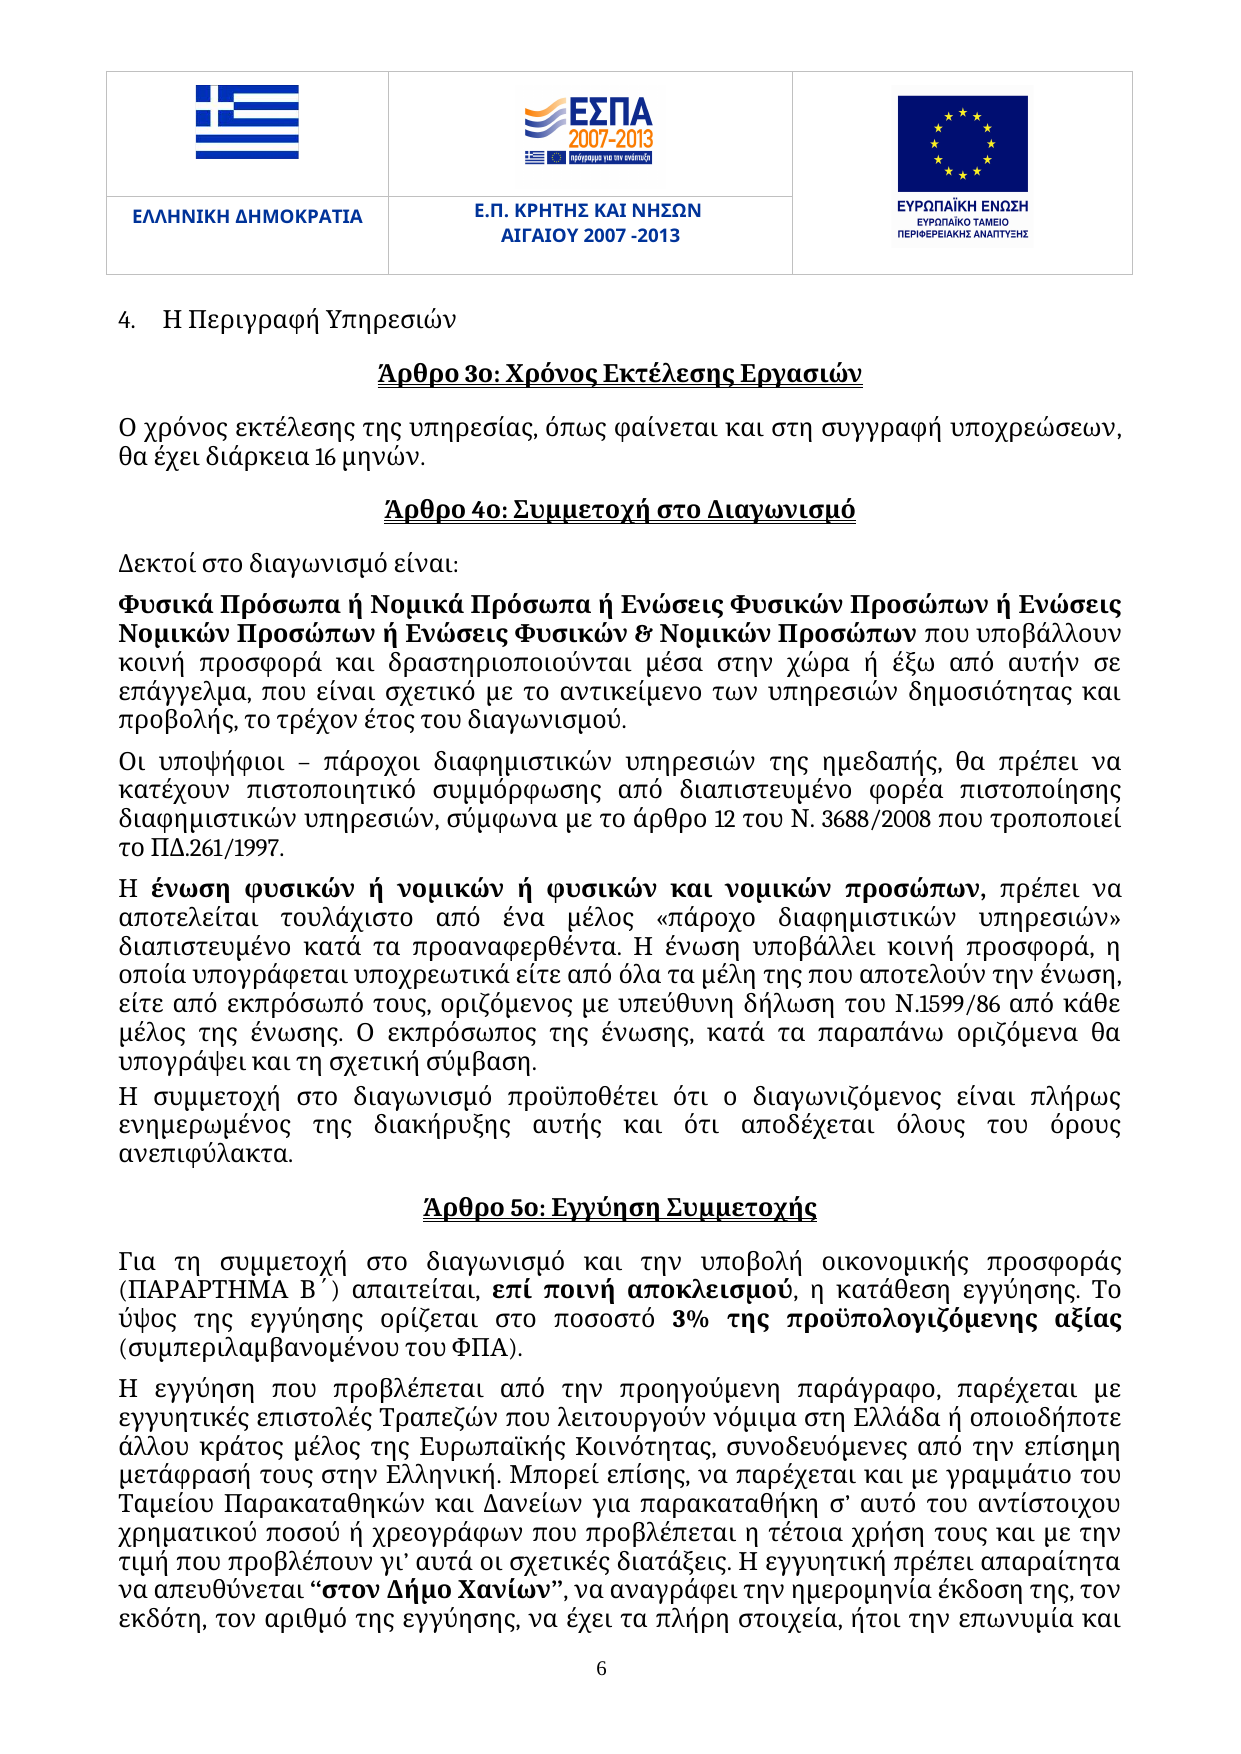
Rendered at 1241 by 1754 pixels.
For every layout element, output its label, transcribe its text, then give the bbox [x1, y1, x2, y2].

text Ο χρόνος εκτέλεσης της υπηρεσίας, όπως φαίνεται και στη συγγραφή υποχρεώσεων, θα έχει διάρκεια 16 μηνών. [118, 414, 1122, 471]
text Οι υποψήφιοι – πάροχοι διαφημιστικών υπηρεσιών της ημεδαπής, θα πρέπει να κατέχουν πιστοποιητικό συμμόρφωσης από διαπιστευμένο φορέα πιστοποίησης διαφημιστικών υπηρεσιών, σύμφωνα με το άρθρο 12 του Ν. 3688/2008 που τροποποιεί το ΠΔ.261/1997. [118, 748, 1122, 863]
subtitle Άρθρο 4ο: Συμμετοχή στο Διαγωνισμό [118, 496, 1122, 525]
subtitle Άρθρο 5ο: Εγγύηση Συμμετοχής [118, 1194, 1122, 1223]
list Η Περιγραφή Υπηρεσιών [118, 275, 1122, 335]
picture [891, 85, 1034, 248]
picture [195, 85, 299, 159]
list Η Περιγραφή Υπηρεσιών [118, 197, 388, 274]
text Για τη συμμετοχή στο διαγωνισμό και την υποβολή οικονομικής προσφοράς (ΠΑΡΑΡΤΗΜΑ Β΄) απαιτείται, επί ποινή αποκλεισμού, η κατάθεση εγγύησης. Το ύψος της εγγύησης ορίζεται στο ποσοστό 3% της προϋπολογιζόμενης αξίας (συμπεριλαμβανομένου του ΦΠΑ). [118, 1248, 1122, 1363]
list Η Περιγραφή Υπηρεσιών [118, 104, 388, 196]
text Δεκτοί στο διαγωνισμό είναι: [118, 550, 1122, 579]
text Η εγγύηση που προβλέπεται από την προηγούμενη παράγραφο, παρέχεται με εγγυητικές επιστολές Τραπεζών που λειτουργούν νόμιμα στη Ελλάδα ή οποιοδήποτε άλλου κράτος μέλος της Ευρωπαϊκής Κοινότητας, συνοδευόμενες από την επίσημη μετάφρασή τους στην Ελληνική. Μπορεί επίσης, να παρέχεται και με γραμμάτιο του Ταμείου Παρακαταθηκών και Δανείων για παρακαταθήκη σ’ αυτό του αντίστοιχου χρηματικού ποσού ή χρεογράφων που προβλέπεται η τέτοια χρήση τους και με την τιμή που προβλέπουν γι’ αυτά οι σχετικές διατάξεις. Η εγγυητική πρέπει απαραίτητα να απευθύνεται ‘‘στον Δήμο Χανίων’’, να αναγράφει την ημερομηνία έκδοση της, τον εκδότη, τον αριθμό της εγγύησης, να έχει τα πλήρη στοιχεία, ήτοι την επωνυμία και την έδρα του νομικού προσώπου ή του φυσικού προσώπου ή κάθε μέλους (φυσικού ή νομικού) ένωσης φυσικών, ή νομικών ή φυσικών και νομικών προσώπων. Σε περίπτωση ένωσης, κάθε μέλος θα δώσει ποσό εγγύησης, υπολογιζόμενο με βάση την προϋπολογιζόμενη αξία (συμπεριλαμβανομένου του ΦΠΑ), που αντιστοιχεί στην ενέργεια/υπηρεσία που πρόκειται να εκτελέσει σύμφωνα με τα προβλεπόμενα στο Άρθρο 6, παρ 11β της παρούσας διακήρυξης. Η εγγυητική θα πρέπει να περιλαμβάνει τον όρο ότι η εγγύηση παρέχεται ανέκκλητα και ανεπιφύλακτα, ότι ο εγγυητής παραιτείται από το δικαίωμα διαιρέσεως και διζήσεως και ότι το ποσόν της εγγύησης τηρείται στην διάθεση του Δήμου Χανίων που διενεργεί τον διαγωνισμό. Να αναγνωρίζει ότι ο εκδότης ανεπιφύλακτα έχει την υποχρέωσή να καταβάλει το ποσό της εγγύησης χωρίς καμία ένσταση ή αντίρρηση, μέσα σε πέντε (5) ημέρες από τη σχετική ειδοποίηση και ότι σε περίπτωση κατάπτωσης της εγγύησης, το ποσό κατάπτωσης της εγγύησης υπόκεινται σε πάγιο τέλος χαρτοσήμου. Να αναγράφει επίσης, την ημερομηνία λήξεως της ισχύος της εγγύησης και ότι ο εκδότης της εγγύησης υποχρεούται να προβεί στην παράταση της ισχύος της εγγύησης ύστερα από απλό έγγραφο του Δήμου Χανίων που διενεργεί τον διαγωνισμό. Το σχετικό αίτημα πρέπει να γίνει πριν από την ημερομηνία λήξεως της εγγύησης. [118, 1375, 1122, 1634]
subtitle Άρθρο 3ο: Χρόνος Εκτέλεσης Εργασιών [118, 360, 1122, 389]
text Η συμμετοχή στο διαγωνισμό προϋποθέτει ότι ο διαγωνιζόμενος είναι πλήρως ενημερωμένος της διακήρυξης αυτής και ότι αποδέχεται όλους του όρους ανεπιφύλακτα. [118, 1083, 1122, 1169]
text Η ένωση φυσικών ή νομικών ή φυσικών και νομικών προσώπων, πρέπει να αποτελείται τουλάχιστο από ένα μέλος «πάροχο διαφημιστικών υπηρεσιών» διαπιστευμένο κατά τα προαναφερθέντα. Η ένωση υποβάλλει κοινή προσφορά, η οποία υπογράφεται υποχρεωτικά είτε από όλα τα μέλη της που αποτελούν την ένωση, είτε από εκπρόσωπό τους, οριζόμενος με υπεύθυνη δήλωση του Ν.1599/86 από κάθε μέλος της ένωσης. Ο εκπρόσωπος της ένωσης, κατά τα παραπάνω οριζόμενα θα υπογράψει και τη σχετική σύμβαση. [118, 875, 1122, 1076]
list Η Περιγραφή Υπηρεσιών [389, 104, 792, 196]
list Η Περιγραφή Υπηρεσιών [389, 197, 792, 274]
text Φυσικά Πρόσωπα ή Νομικά Πρόσωπα ή Ενώσεις Φυσικών Προσώπων ή Ενώσεις Νομικών Προσώπων ή Ενώσεις Φυσικών & Νομικών Προσώπων που υποβάλλουν κοινή προσφορά και δραστηριοποιούνται μέσα στην χώρα ή έξω από αυτήν σε επάγγελμα, που είναι σχετικό με το αντικείμενο των υπηρεσιών δημοσιότητας και προβολής, το τρέχον έτος του διαγωνισμού. [118, 591, 1122, 735]
picture [514, 85, 667, 189]
list Η Περιγραφή Υπηρεσιών [793, 104, 1122, 274]
